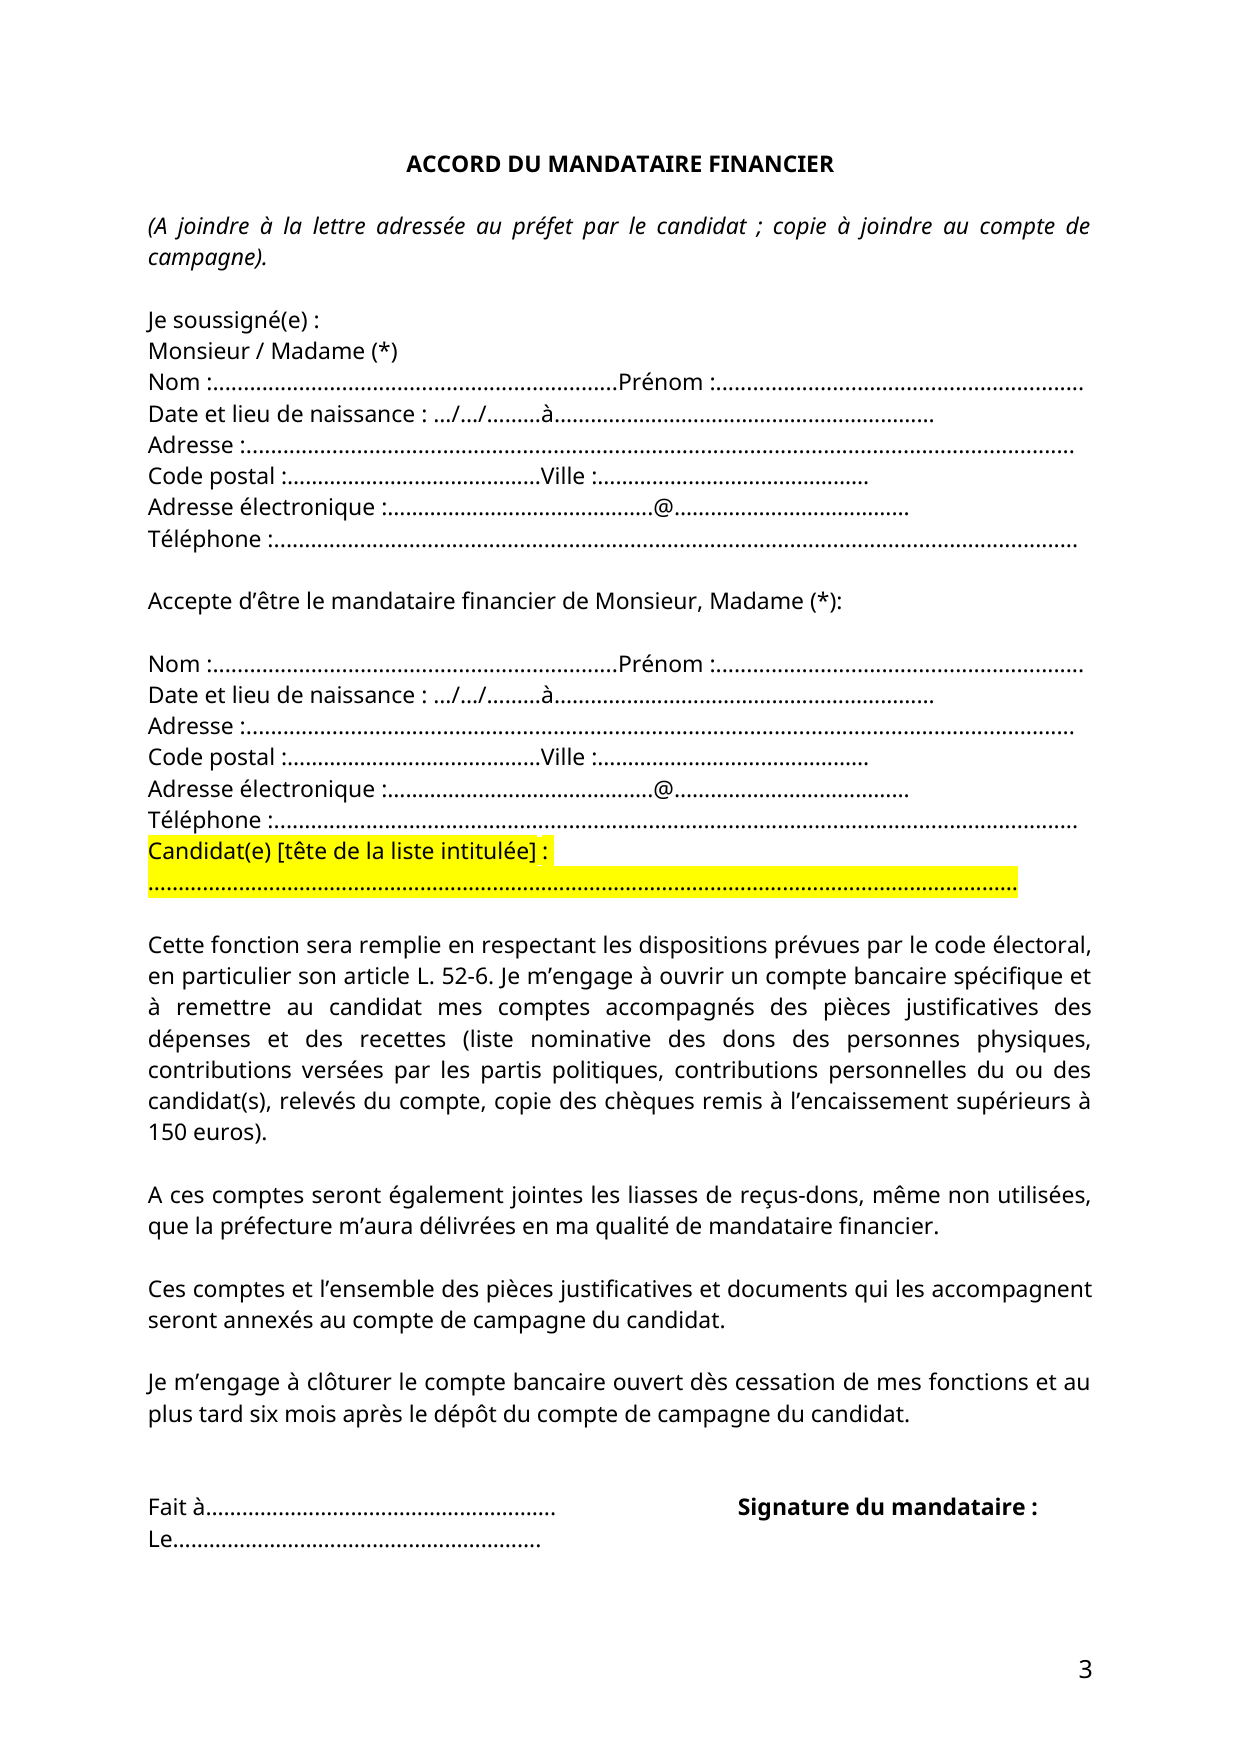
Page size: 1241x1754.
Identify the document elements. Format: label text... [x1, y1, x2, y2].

text Date et lieu de naissance : …/…/………à……………………………………………………… [148, 679, 1093, 710]
text Je m’engage à clôturer le compte bancaire ouvert dès cessation de mes fonctions et au plus tard six mois après le dépôt du compte de campagne du candidat. [148, 1366, 1093, 1429]
text (A joindre à la lettre adressée au préfet par le candidat ; copie à joindre au compte de campagne). [148, 210, 1093, 273]
text Candidat(e) [tête de la liste intitulée] : [148, 835, 1093, 866]
text Accepte d’être le mandataire financier de Monsieur, Madame (*): [148, 585, 1093, 616]
text Adresse :....................................................................................................................................... [148, 710, 1093, 741]
text Adresse électronique :……………………………………..@………………………………… [148, 491, 1093, 523]
text Je soussigné(e) : [148, 304, 1093, 335]
text Adresse :....................................................................................................................................... [148, 429, 1093, 460]
text Adresse électronique :……………………………………..@………………………………… [148, 773, 1093, 804]
text Code postal :……………………………………Ville :……………………………………… [148, 741, 1093, 773]
text Ces comptes et l’ensemble des pièces justificatives et documents qui les accompagnent seront annexés au compte de campagne du candidat. [148, 1273, 1093, 1335]
text Code postal :……………………………………Ville :……………………………………… [148, 460, 1093, 491]
text Le……………………………………………………. [148, 1523, 576, 1554]
text ACCORD DU MANDATAIRE FINANCIER [148, 148, 1093, 179]
text Téléphone :................................................................................................................................... [148, 804, 1093, 835]
text Date et lieu de naissance : …/…/………à……………………………………………………… [148, 398, 1093, 429]
text Téléphone :................................................................................................................................... [148, 523, 1093, 554]
text Cette fonction sera remplie en respectant les dispositions prévues par le code électoral, en particulier son article L. 52-6. Je m’engage à ouvrir un compte bancaire spécifique et à remettre au candidat mes comptes accompagnés des pièces justificatives des dépenses et des recettes (liste nominative des dons des personnes physiques, contributions versées par les partis politiques, contributions personnelles du ou des candidat(s), relevés du compte, copie des chèques remis à l’encaissement supérieurs à 150 euros). [148, 929, 1093, 1148]
text Monsieur / Madame (*) [148, 335, 1093, 366]
text Nom :..................................................................Prénom :............................................................ [148, 366, 1093, 398]
text A ces comptes seront également jointes les liasses de reçus-dons, même non utilisées, que la préfecture m’aura délivrées en ma qualité de mandataire financier. [148, 1179, 1093, 1241]
text Fait à…………………………………………………. Signature du mandataire : [148, 1491, 1093, 1523]
text Nom :..................................................................Prénom :............................................................ [148, 648, 1093, 679]
text ……………………………………………………………………………………………………………………………… [148, 866, 1093, 898]
